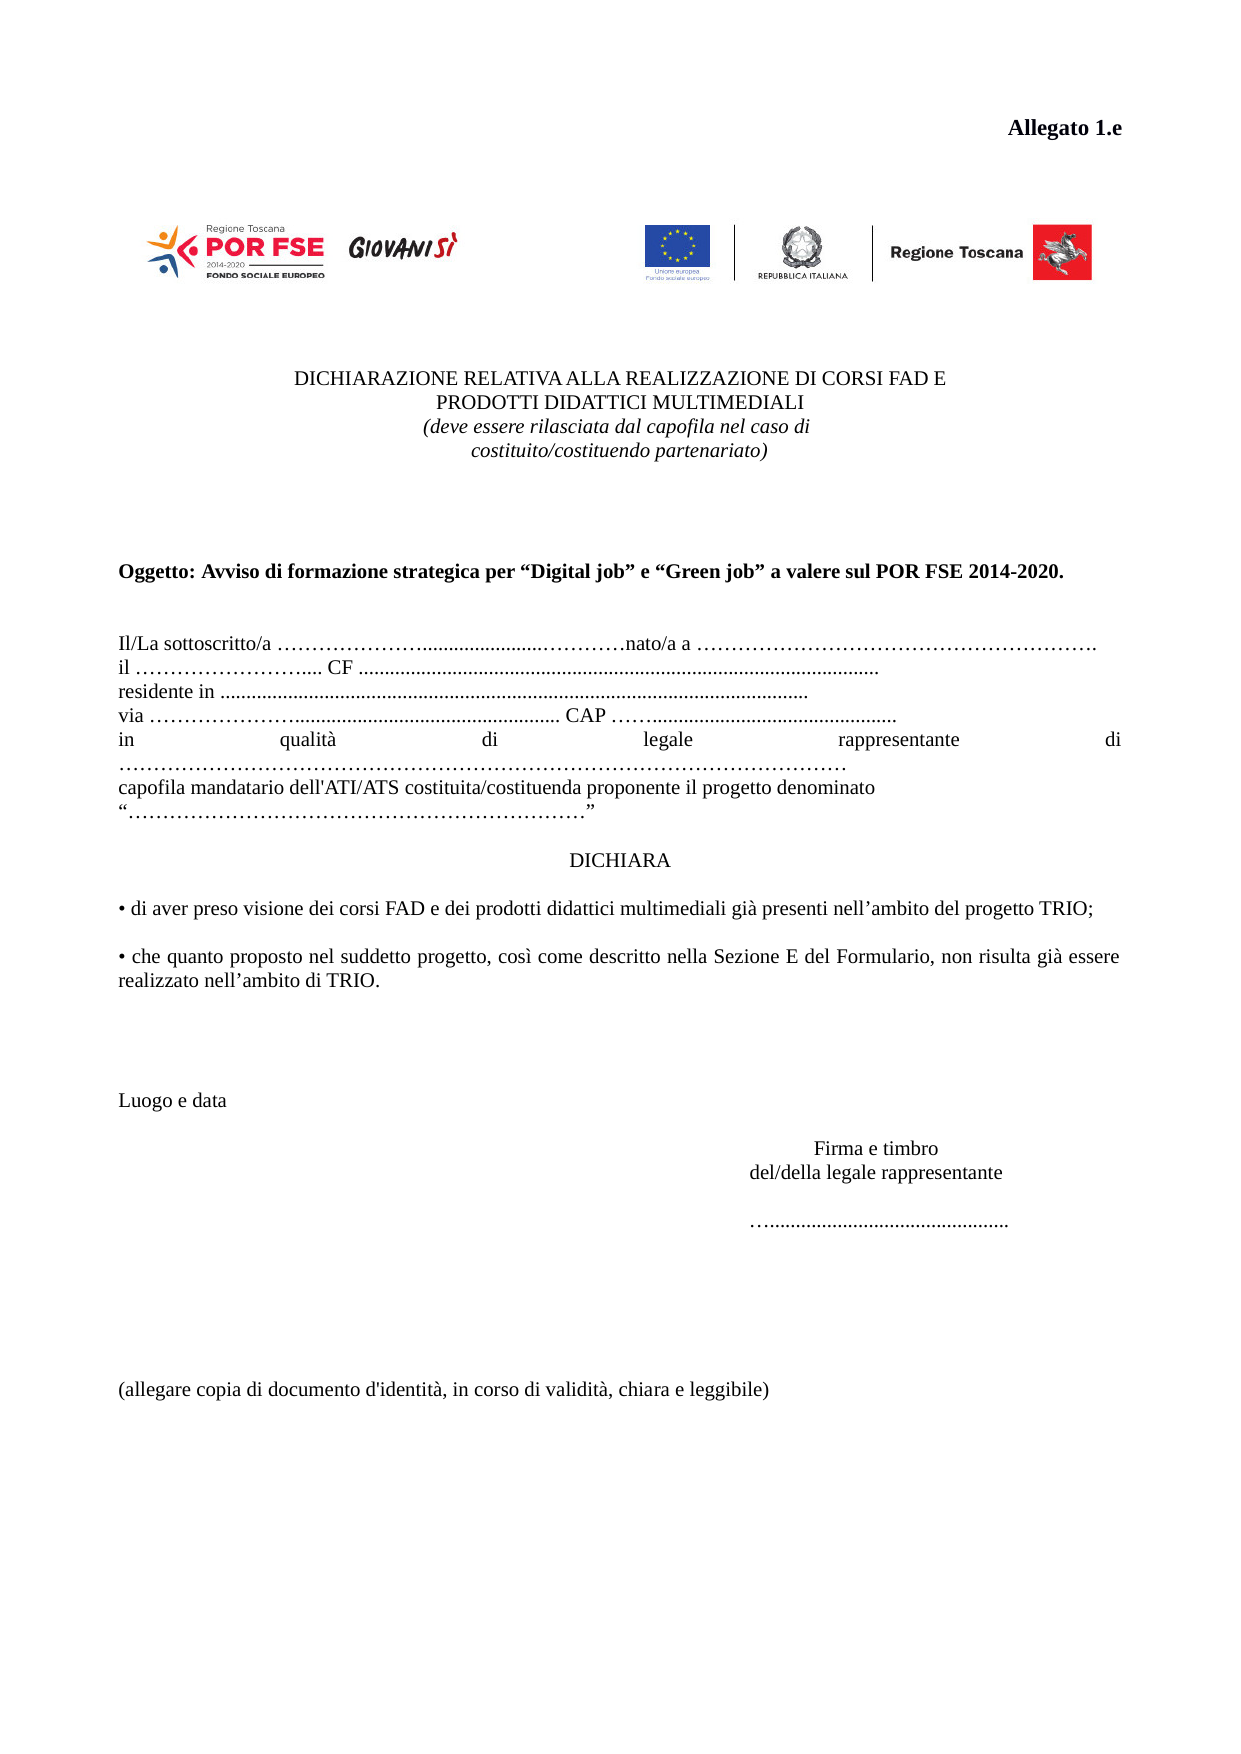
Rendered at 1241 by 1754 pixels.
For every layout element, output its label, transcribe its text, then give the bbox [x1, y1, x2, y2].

text Oggetto: Avviso di formazione strategica per “Digital job” e “Green job” a valere sul POR FSE 2014-2020. [118, 559, 1122, 583]
text DICHIARA [118, 847, 1122, 872]
text • che quanto proposto nel suddetto progetto, così come descritto nella Sezione E del Formulario, non risulta già essere realizzato nell’ambito di TRIO. [118, 944, 1122, 992]
text capofila mandatario dell'ATI/ATS costituita/costituenda proponente il progetto denominato “…………………………………………………………” [118, 775, 1122, 823]
text (allegare copia di documento d'identità, in corso di validità, chiara e leggibile) [118, 1377, 1122, 1401]
subtitle Allegato 1.e [118, 114, 1122, 140]
text residente in ................................................................................................................. [118, 679, 1122, 703]
text il …………………….... CF .................................................................................................... [118, 655, 1122, 679]
text PRODOTTI DIDATTICI MULTIMEDIALI [118, 390, 1122, 414]
text • di aver preso visione dei corsi FAD e dei prodotti didattici multimediali già presenti nell’ambito del progetto TRIO; [118, 896, 1122, 920]
text DICHIARAZIONE RELATIVA ALLA REALIZZAZIONE DI CORSI FAD E [118, 366, 1122, 390]
text ….............................................. [694, 1208, 1063, 1232]
text Il/La sottoscritto/a ………………….......................…………nato/a a …………………………………………………. [118, 631, 1122, 655]
text costituito/costituendo partenariato) [118, 438, 1122, 462]
text del/della legale rappresentante [694, 1160, 1063, 1184]
text via …………………................................................... CAP ……............................................... [118, 703, 1122, 727]
text (deve essere rilasciata dal capofila nel caso di [118, 414, 1122, 438]
text Firma e timbro [694, 1136, 1063, 1160]
text in qualità di legale rappresentante di …………………………………………………………………………………………… [118, 727, 1122, 775]
text Luogo e data [118, 1088, 1122, 1112]
